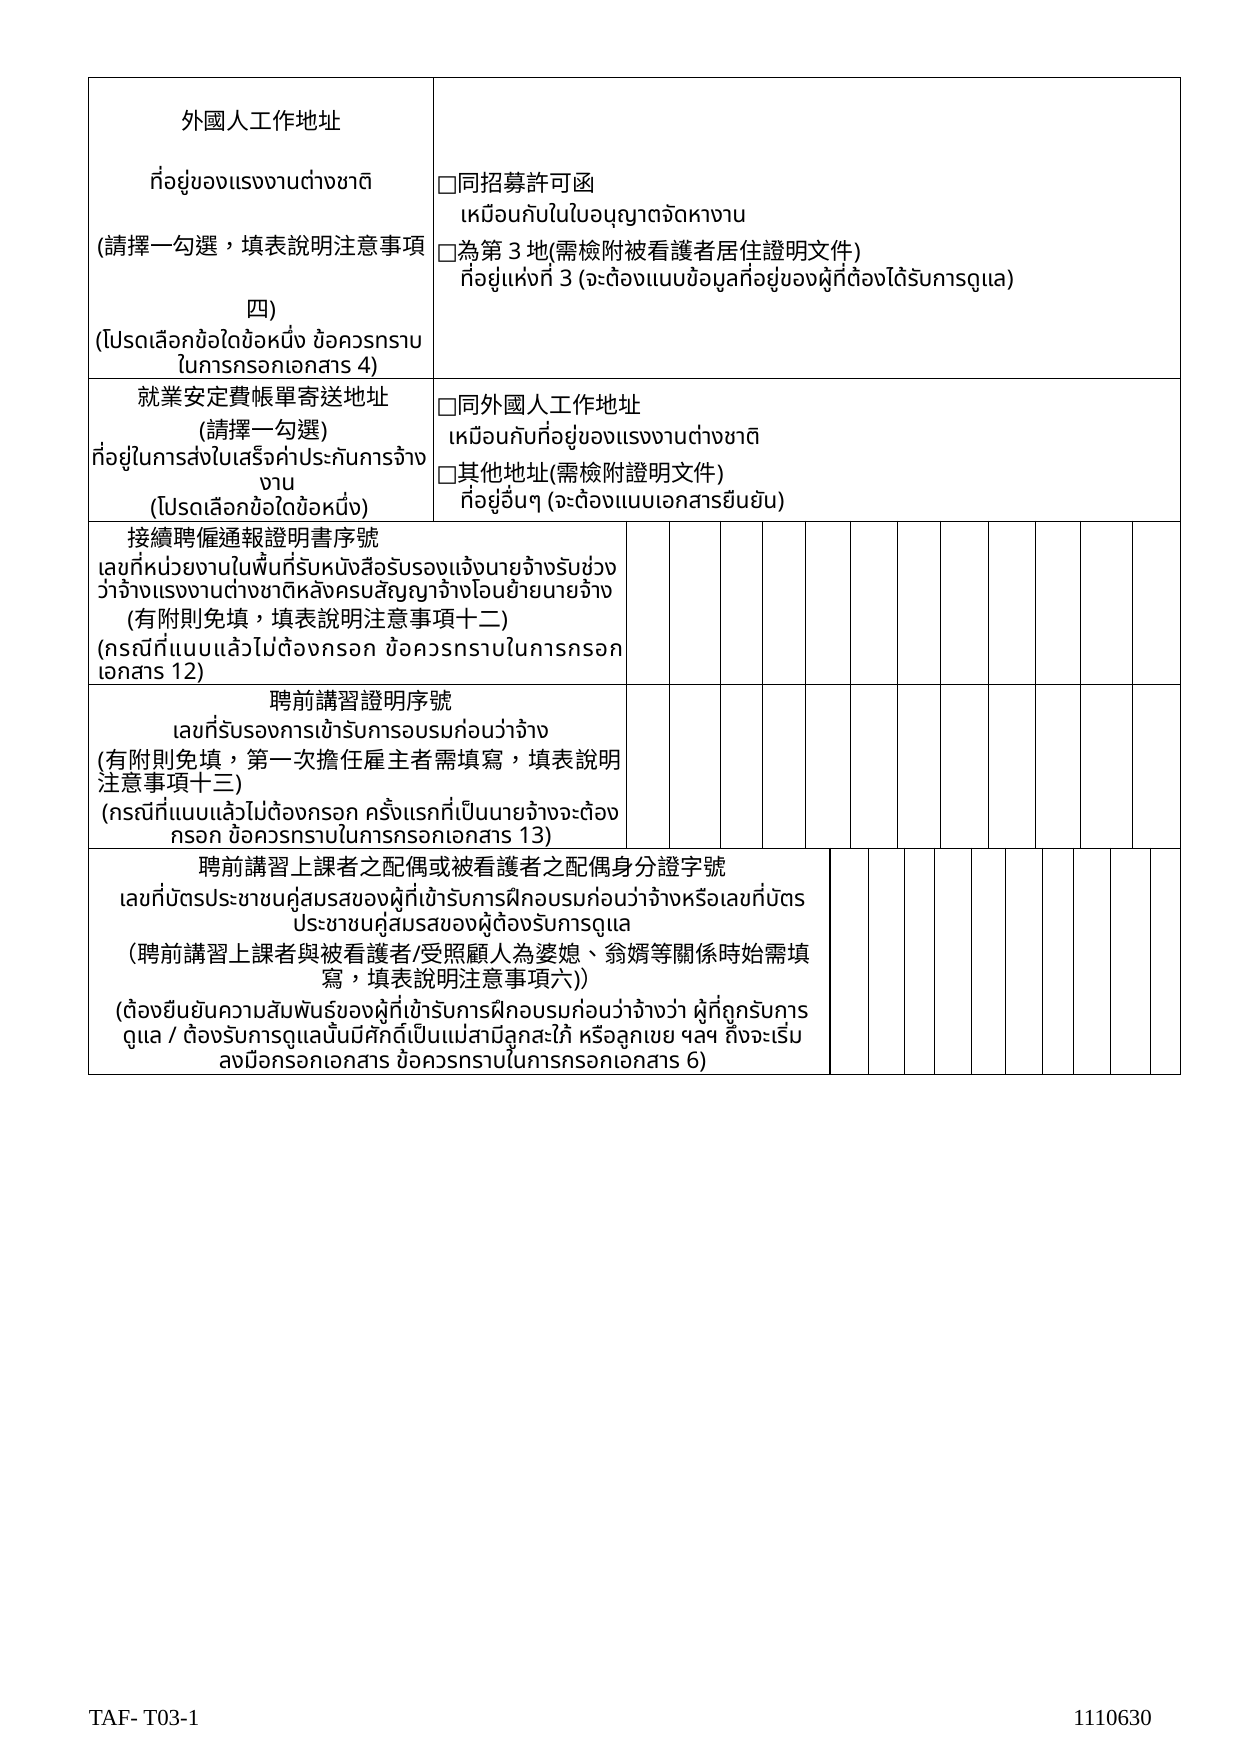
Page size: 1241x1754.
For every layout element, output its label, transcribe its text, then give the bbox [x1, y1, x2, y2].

table_cell [831, 849, 868, 1074]
table_cell [763, 685, 805, 848]
table_cell [941, 685, 988, 848]
table_cell [1043, 849, 1073, 1074]
table_cell [972, 849, 1005, 1074]
table_cell [941, 522, 988, 684]
table_cell [851, 522, 897, 684]
table_cell [905, 849, 934, 1074]
table_cell 聘前講習上課者之配偶或被看護者之配偶身分證字號 เลขที่บัตรประชาชนคู่สมรสของผู้ที่เข้ารับการฝึกอบรมก่อนว่าจ้างหรือเลขที่บัตรประชาชนคู่สมรสของผู้ต้องรับการดูแล （聘前講習上課者與被看護者/受照顧人為婆媳、翁婿等關係時始需填寫，填表說明注意事項六)） (ต้องยืนยันความสัมพันธ์ของผู้ที่เข้ารับการฝึกอบรมก่อนว่าจ้างว่า ผู้ที่ถูกรับการดูแล / ต้องรับการดูแลนั้นมีศักดิ์เป็นแม่สามีลูกสะใภ้ หรือลูกเขย ฯลฯ ถึงจะเริ่มลงมือกรอกเอกสาร ข้อควรทราบในการกรอกเอกสาร 6) [89, 849, 829, 1074]
table_cell [898, 522, 940, 684]
table_cell [1151, 849, 1180, 1074]
table_cell [898, 685, 940, 848]
table_cell [806, 522, 850, 684]
table_cell 聘前講習證明序號 เลขที่รับรองการเข้ารับการอบรมก่อนว่าจ้าง (有附則免填，第一次擔任雇主者需填寫，填表說明注意事項十三) (กรณีที่แนบแล้วไม่ต้องกรอก ครั้งแรกที่เป็นนายจ้างจะต้องกรอก ข้อควรทราบในการกรอกเอกสาร 13) [89, 685, 626, 848]
table_cell [721, 522, 762, 684]
table_cell [627, 685, 669, 848]
table_cell [851, 685, 897, 848]
table_cell □同招募許可函 เหมือนกับในใบอนุญาตจัดหางาน □為第3地(需檢附被看護者居住證明文件) ที่อยู่แห่งที่ 3 (จะต้องแนบข้อมูลที่อยู่ของผู้ที่ต้องได้รับการดูแล) [434, 78, 1180, 378]
table_cell 就業安定費帳單寄送地址 (請擇一勾選) ที่อยู่ในการส่งใบเสร็จค่าประกันการจ้างงาน (โปรดเลือกข้อใดข้อหนึ่ง) [89, 379, 433, 521]
table_cell [1111, 849, 1150, 1074]
table_cell 外國人工作地址 ที่อยู่ของแรงงานต่างชาติ (請擇一勾選，填表說明注意事項四) (โปรดเลือกข้อใดข้อหนึ่ง ข้อควรทราบในการกรอกเอกสาร 4) [89, 78, 433, 378]
table_cell [1006, 849, 1042, 1074]
table_cell [1133, 685, 1180, 848]
table_cell [670, 522, 720, 684]
table_cell [1036, 685, 1080, 848]
table_cell 接續聘僱通報證明書序號 เลขที่หน่วยงานในพื้นที่รับหนังสือรับรองแจ้งนายจ้างรับช่วงว่าจ้างแรงงานต่างชาติหลังครบสัญญาจ้างโอนย้ายนายจ้าง (有附則免填，填表說明注意事項十二) (กรณีที่แนบแล้วไม่ต้องกรอก ข้อควรทราบในการกรอกเอกสาร 12) [89, 522, 626, 684]
table_cell [763, 522, 805, 684]
table_cell [869, 849, 904, 1074]
table_cell [721, 685, 762, 848]
table_cell [627, 522, 669, 684]
table_cell [989, 685, 1035, 848]
table_cell [1133, 522, 1180, 684]
table_cell [670, 685, 720, 848]
table_cell □同外國人工作地址 เหมือนกับที่อยู่ของแรงงานต่างชาติ □其他地址(需檢附證明文件) ที่อยู่อื่นๆ (จะต้องแนบเอกสารยืนยัน) [434, 379, 1180, 521]
table_cell [1081, 685, 1132, 848]
table_cell [1074, 849, 1110, 1074]
table_cell [1081, 522, 1132, 684]
table_cell [935, 849, 971, 1074]
table_cell [1036, 522, 1080, 684]
table_cell [806, 685, 850, 848]
table_cell [989, 522, 1035, 684]
